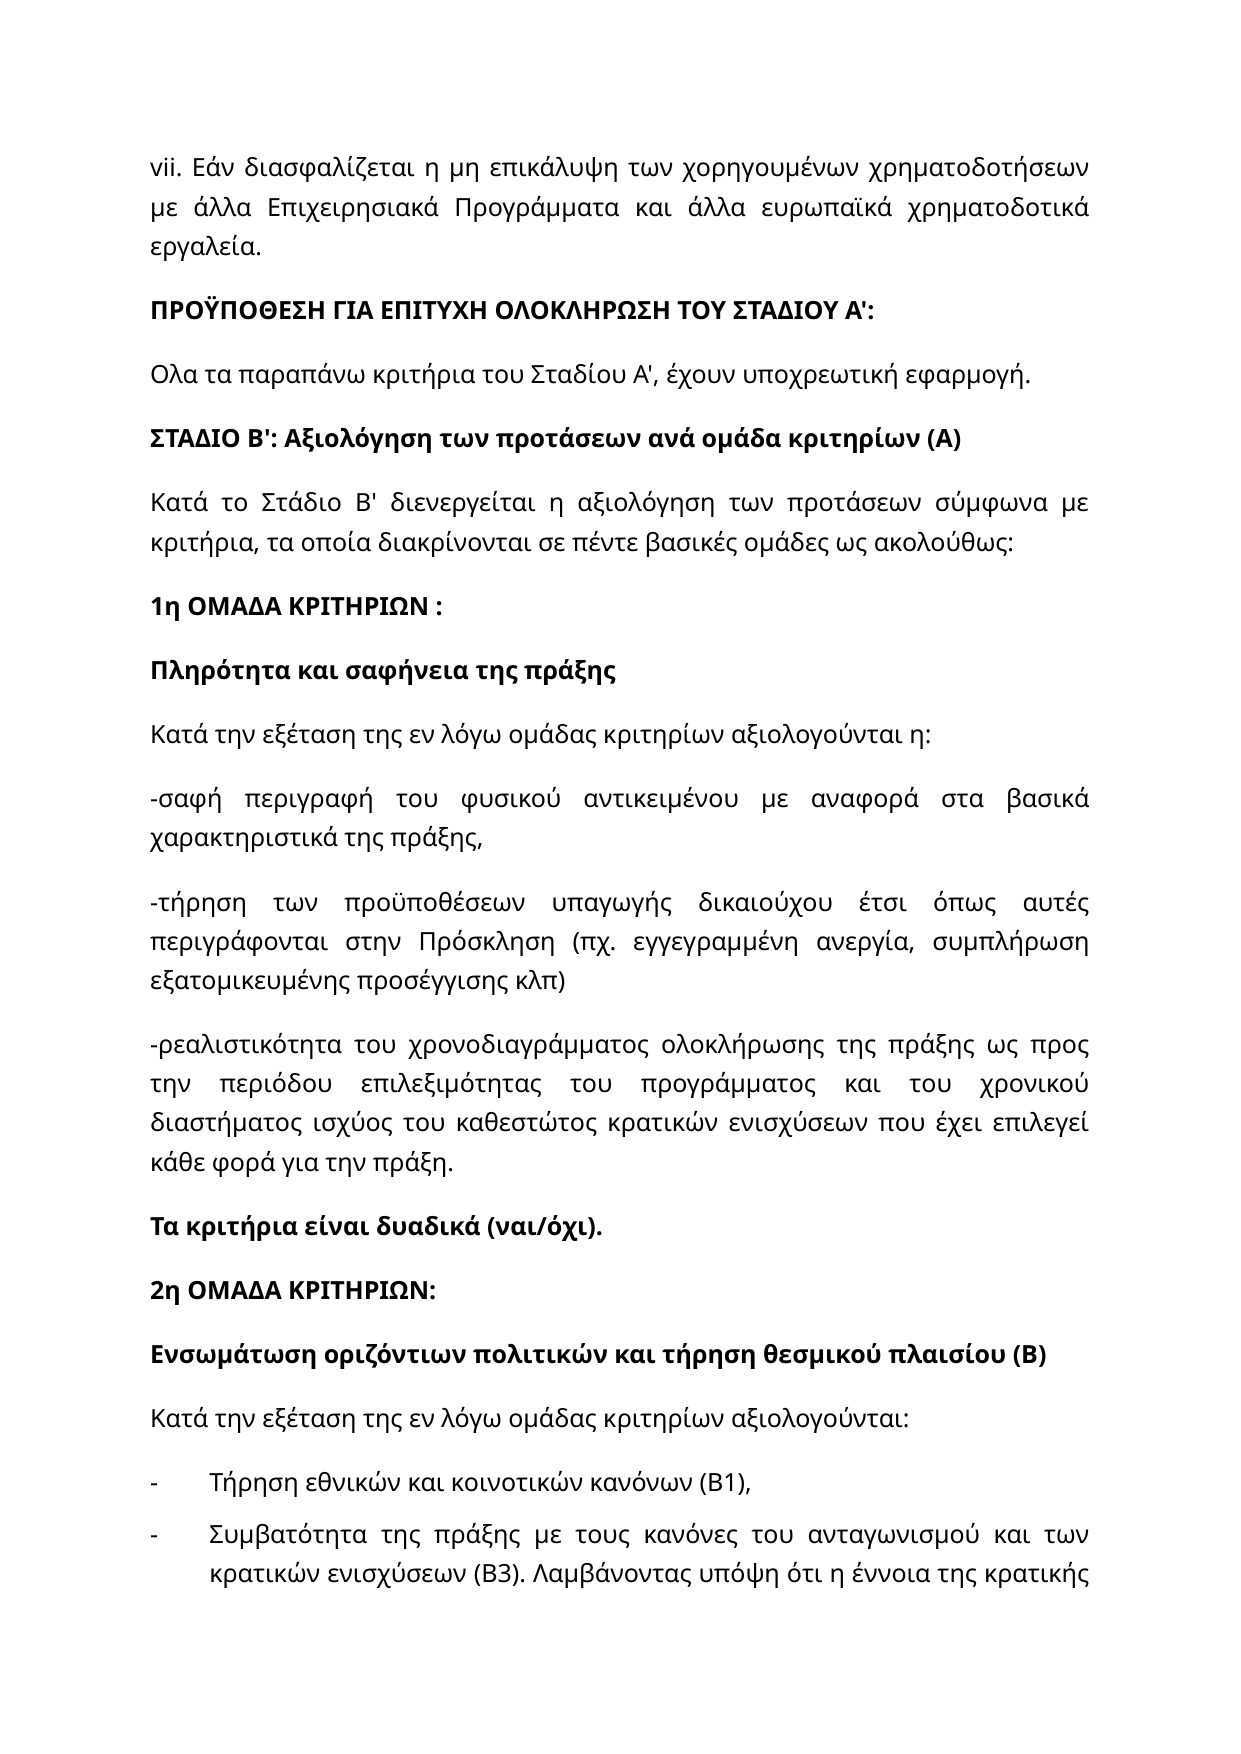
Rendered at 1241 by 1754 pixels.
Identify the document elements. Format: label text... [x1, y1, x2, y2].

text Κατά το Στάδιο Β' διενεργείται η αξιολόγηση των προτάσεων σύμφωνα με κριτήρια, τα οποία διακρίνονται σε πέντε βασικές ομάδες ως ακολούθως: [150, 485, 1090, 558]
text Ολα τα παραπάνω κριτήρια του Σταδίου Α', έχουν υποχρεωτική εφαρμογή. [150, 357, 1090, 391]
text ΠΡΟΫΠΟΘΕΣΗ ΓΙΑ ΕΠΙΤΥΧΗ ΟΛΟΚΛΗΡΩΣΗ ΤΟΥ ΣΤΑΔΙΟΥ Α': [150, 292, 1090, 327]
text Τα κριτήρια είναι δυαδικά (ναι/όχι). [150, 1208, 1090, 1242]
text -ρεαλιστικότητα του χρονοδιαγράμματος ολοκλήρωσης της πράξης ως προς την περιόδου επιλεξιμότητας του προγράμματος και του χρονικού διαστήματος ισχύος του καθεστώτος κρατικών ενισχύσεων που έχει επιλεγεί κάθε φορά για την πράξη. [150, 1027, 1090, 1178]
text -σαφή περιγραφή του φυσικού αντικειμένου με αναφορά στα βασικά χαρακτηριστικά της πράξης, [150, 781, 1090, 854]
text Κατά την εξέταση της εν λόγω ομάδας κριτηρίων αξιολογούνται η: [150, 717, 1090, 751]
list - Τήρηση εθνικών και κοινοτικών κανόνων (Β1), [150, 1465, 1090, 1499]
text Ενσωμάτωση οριζόντιων πολιτικών και τήρηση θεσμικού πλαισίου (Β) [150, 1337, 1090, 1371]
text vii. Εάν διασφαλίζεται η μη επικάλυψη των χορηγουμένων χρηματοδοτήσεων με άλλα Επιχειρησιακά Προγράμματα και άλλα ευρωπαϊκά χρηματοδοτικά εργαλεία. [150, 150, 1090, 262]
list - Συμβατότητα της πράξης με τους κανόνες του ανταγωνισμού και των κρατικών ενισχύσεων (Β3). Λαμβάνοντας υπόψη ότι η έννοια της κρατικής [150, 1517, 1090, 1590]
text Κατά την εξέταση της εν λόγω ομάδας κριτηρίων αξιολογούνται: [150, 1401, 1090, 1435]
text -τήρηση των προϋποθέσεων υπαγωγής δικαιούχου έτσι όπως αυτές περιγράφονται στην Πρόσκληση (πχ. εγγεγραμμένη ανεργία, συμπλήρωση εξατομικευμένης προσέγγισης κλπ) [150, 884, 1090, 997]
text ΣΤΑΔΙΟ Β': Αξιολόγηση των προτάσεων ανά ομάδα κριτηρίων (Α) [150, 421, 1090, 455]
text Πληρότητα και σαφήνεια της πράξης [150, 652, 1090, 687]
text 1η ΟΜΑΔΑ ΚΡΙΤΗΡΙΩΝ : [150, 588, 1090, 622]
text 2η ΟΜΑΔΑ ΚΡΙΤΗΡΙΩΝ: [150, 1272, 1090, 1307]
